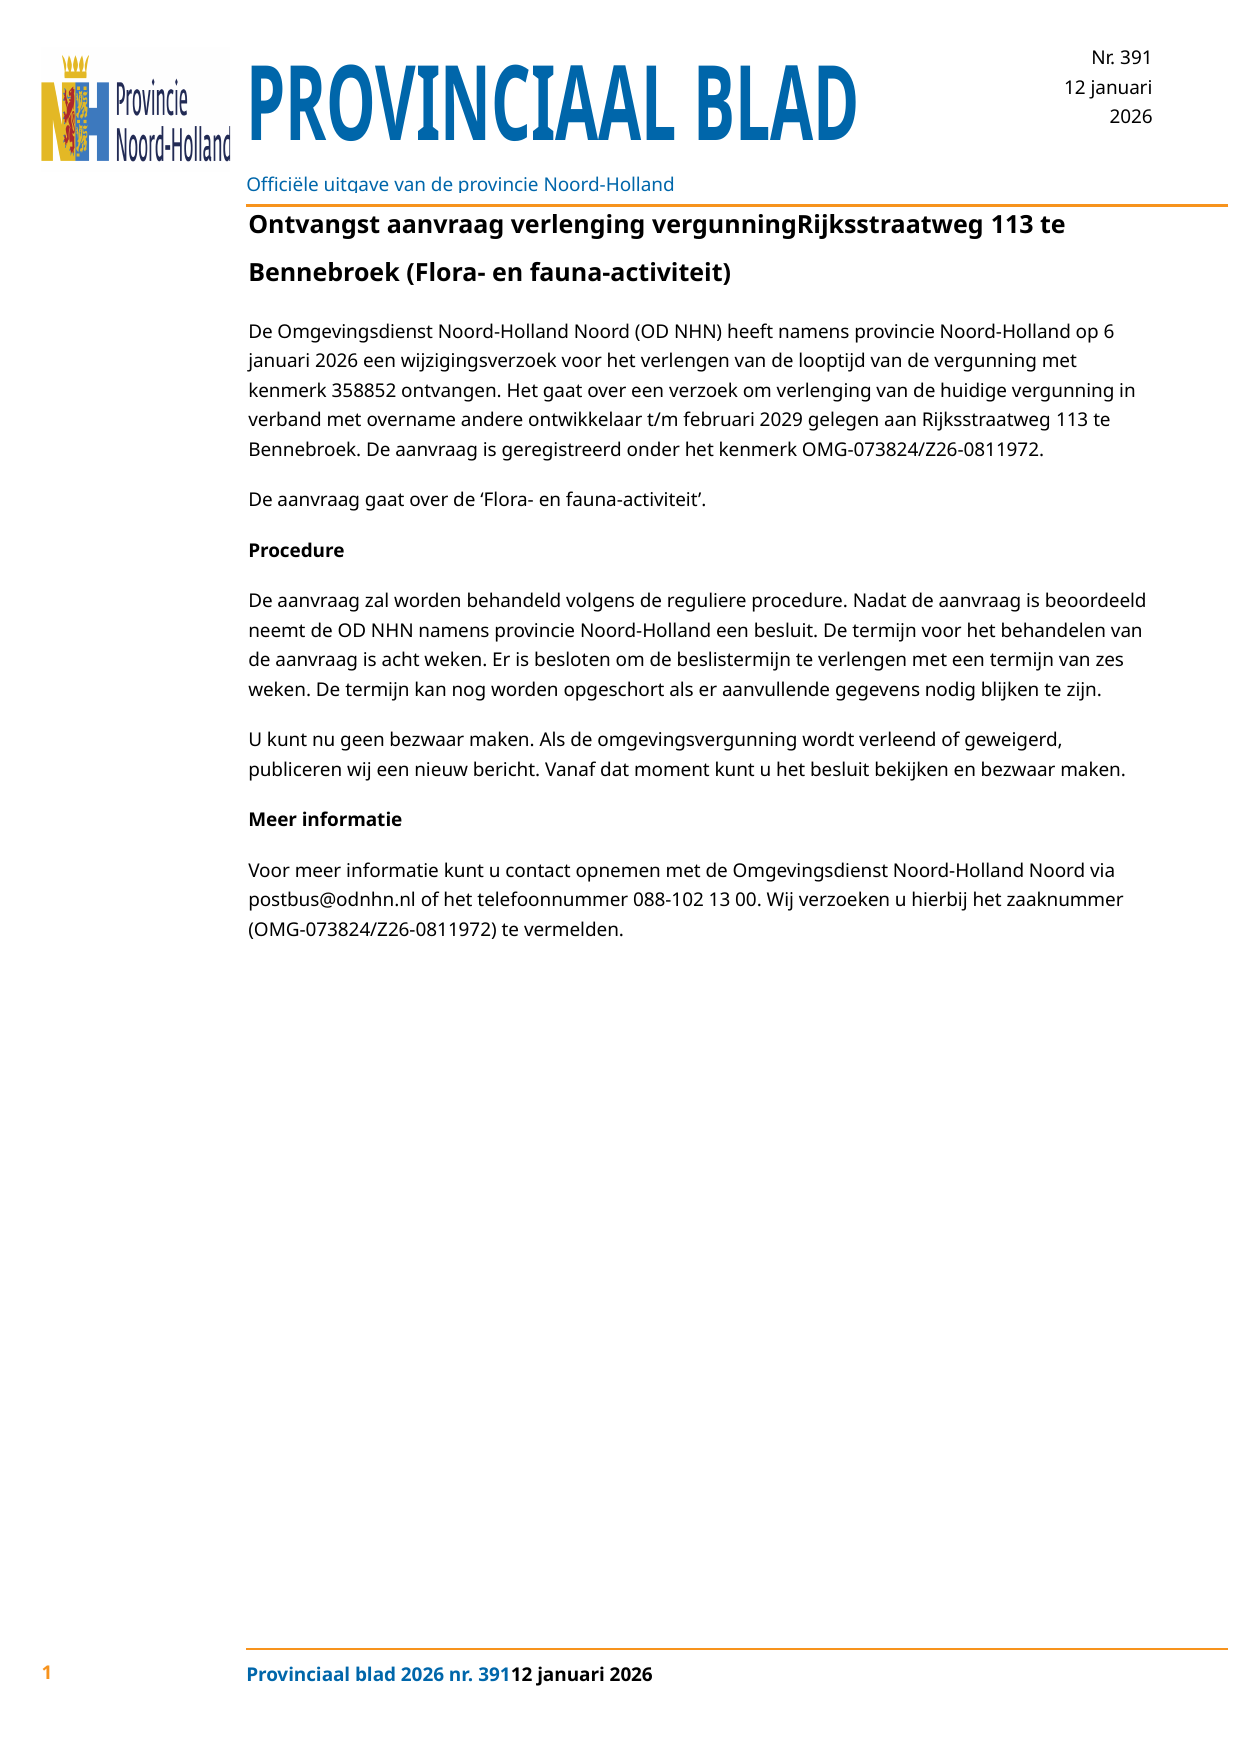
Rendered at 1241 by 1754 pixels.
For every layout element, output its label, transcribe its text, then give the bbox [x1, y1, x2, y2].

text Meer informatie [248, 807, 1152, 832]
text De aanvraag zal worden behandeld volgens de reguliere procedure. Nadat de aanvraag is beoordeeld neemt de OD NHN namens provincie Noord-Holland een besluit. De termijn voor het behandelen van de aanvraag is acht weken. Er is besloten om de beslistermijn te verlengen met een termijn van zes weken. De termijn kan nog worden opgeschort als er aanvullende gegevens nodig blijken te zijn. [248, 587, 1152, 702]
text U kunt nu geen bezwaar maken. Als de omgevingsvergunning wordt verleend of geweigerd, publiceren wij een nieuw bericht. Vanaf dat moment kunt u het besluit bekijken en bezwaar maken. [248, 727, 1152, 782]
picture [41, 47, 231, 172]
text Procedure [248, 537, 1152, 563]
text De Omgevingsdienst Noord-Holland Noord (OD NHN) heeft namens provincie Noord-Holland op 6 januari 2026 een wijzigingsverzoek voor het verlengen van de looptijd van de vergunning met kenmerk 358852 ontvangen. Het gaat over een verzoek om verlenging van de huidige vergunning in verband met overname andere ontwikkelaar t/m februari 2029 gelegen aan Rijksstraatweg 113 te Bennebroek. De aanvraag is geregistreerd onder het kenmerk OMG-073824/Z26-0811972. [248, 318, 1152, 462]
text Voor meer informatie kunt u contact opnemen met de Omgevingsdienst Noord-Holland Noord via postbus@odnhn.nl of het telefoonnummer 088-102 13 00. Wij verzoeken u hierbij het zaaknummer (OMG-073824/Z26-0811972) te vermelden. [248, 857, 1152, 942]
text De aanvraag gaat over de ‘Flora- en fauna-activiteit’. [248, 487, 1152, 512]
text Ontvangst aanvraag verlenging vergunningRijksstraatweg 113 te Bennebroek (Flora- en fauna-activiteit) [248, 207, 1152, 288]
